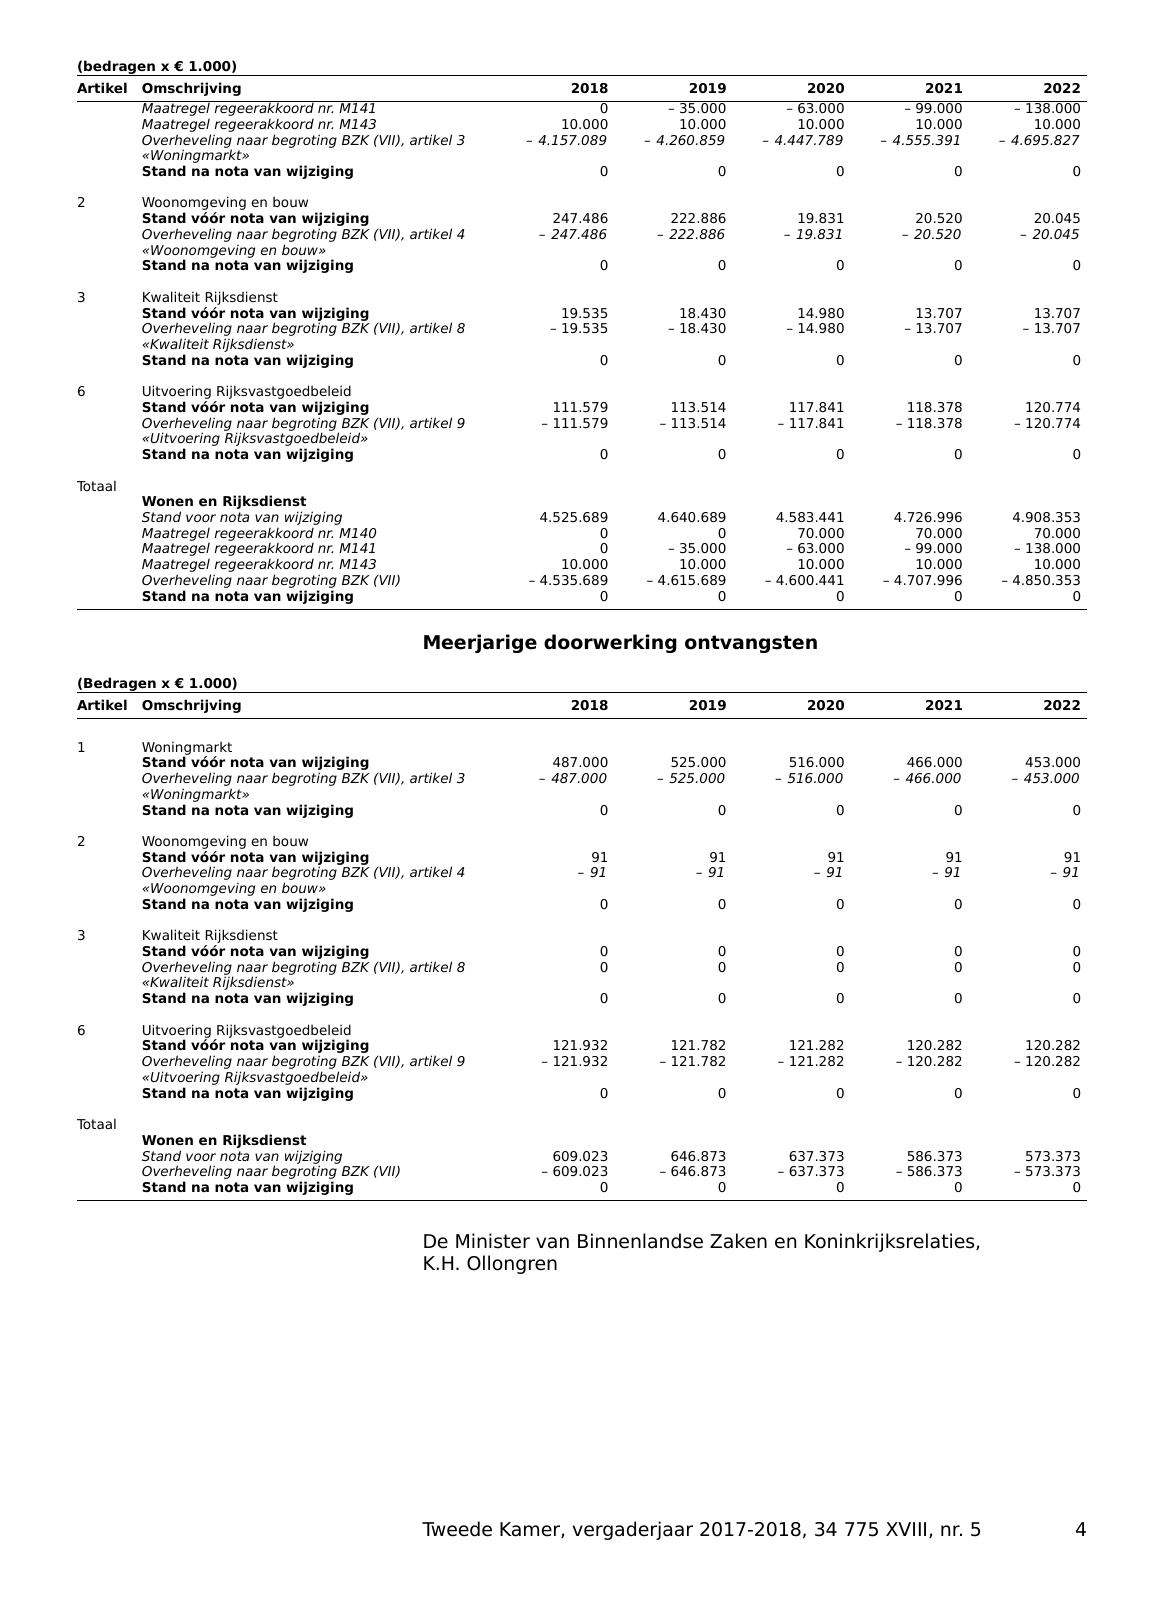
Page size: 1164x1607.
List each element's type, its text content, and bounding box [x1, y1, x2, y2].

table_cell 609.023 [496, 1148, 614, 1164]
table_cell Stand vóór nota van wijziging [136, 1038, 496, 1054]
table_cell 0 [614, 526, 732, 541]
table_cell – 516.000 [732, 771, 850, 802]
table_cell [496, 739, 614, 755]
table_cell [77, 719, 136, 739]
table_cell [969, 1101, 1087, 1117]
table_cell [77, 274, 136, 290]
table_cell [614, 834, 732, 849]
table_cell [136, 180, 496, 195]
table_cell 10.000 [496, 557, 614, 573]
table_cell 0 [496, 102, 614, 117]
table_cell 0 [614, 960, 732, 991]
table_cell [77, 991, 136, 1007]
table_cell – 637.373 [732, 1164, 850, 1180]
table_cell [77, 755, 136, 771]
table_cell [732, 834, 850, 849]
table_cell [732, 479, 850, 494]
table_cell 2021 [850, 76, 968, 101]
table_cell [77, 1133, 136, 1148]
table_cell 222.886 [614, 211, 732, 227]
table_cell 0 [850, 944, 968, 959]
table_cell 13.707 [850, 305, 968, 321]
table_cell [77, 1148, 136, 1164]
table_cell Maatregel regeerakkoord nr. M141 [136, 102, 496, 117]
table_cell [614, 195, 732, 211]
table_cell [732, 739, 850, 755]
table_cell [732, 384, 850, 400]
table_cell 0 [969, 897, 1087, 912]
table_cell [850, 913, 968, 928]
table_cell [614, 913, 732, 928]
table_cell 0 [969, 1180, 1087, 1200]
table_cell – 35.000 [614, 102, 732, 117]
table_cell 0 [614, 353, 732, 368]
table_cell 10.000 [732, 117, 850, 132]
table_cell – 19.535 [496, 321, 614, 353]
table_cell [732, 274, 850, 290]
table_cell Woonomgeving en bouw [136, 834, 496, 849]
table_cell [496, 719, 614, 739]
table_cell Overheveling naar begroting BZK (VII), artikel 8 «Kwaliteit Rijksdienst» [136, 960, 496, 991]
table_cell – 4.260.859 [614, 133, 732, 164]
table_cell [77, 494, 136, 510]
table_cell 0 [496, 541, 614, 557]
table_cell Stand na nota van wijziging [136, 353, 496, 368]
table_cell 0 [850, 447, 968, 463]
table_cell [732, 1023, 850, 1038]
table_cell [614, 479, 732, 494]
table_cell [969, 384, 1087, 400]
table_cell Omschrijving [136, 693, 496, 718]
table_cell 91 [496, 850, 614, 865]
table_cell [77, 133, 136, 164]
table_cell – 646.873 [614, 1164, 732, 1180]
table_cell [969, 834, 1087, 849]
table_cell [496, 1007, 614, 1022]
table_cell [969, 274, 1087, 290]
table_cell – 138.000 [969, 102, 1087, 117]
table_cell Artikel [77, 76, 136, 101]
table_cell Totaal [77, 479, 136, 494]
table_cell 0 [969, 258, 1087, 274]
table_cell 0 [496, 353, 614, 368]
table_cell – 487.000 [496, 771, 614, 802]
table_cell 20.520 [850, 211, 968, 227]
table_cell [850, 1133, 968, 1148]
table_cell – 91 [496, 865, 614, 897]
table_cell [77, 102, 136, 117]
table_cell 0 [969, 960, 1087, 991]
table_cell [77, 180, 136, 195]
table_cell [136, 463, 496, 478]
table_cell Overheveling naar begroting BZK (VII), artikel 3 «Woningmarkt» [136, 133, 496, 164]
table_cell Stand vóór nota van wijziging [136, 305, 496, 321]
table_cell [969, 494, 1087, 510]
table_cell [850, 494, 968, 510]
table_cell – 99.000 [850, 541, 968, 557]
table_cell Stand na nota van wijziging [136, 897, 496, 912]
table_cell 19.831 [732, 211, 850, 227]
table_cell 0 [969, 991, 1087, 1007]
table_cell 13.707 [969, 305, 1087, 321]
table_cell – 118.378 [850, 416, 968, 447]
table_cell 120.774 [969, 400, 1087, 416]
table_cell – 4.447.789 [732, 133, 850, 164]
table_cell Stand na nota van wijziging [136, 589, 496, 609]
table_cell 19.535 [496, 305, 614, 321]
table_cell 525.000 [614, 755, 732, 771]
table_cell – 121.282 [732, 1054, 850, 1085]
table_cell 0 [732, 258, 850, 274]
table_cell [614, 290, 732, 305]
table_cell [77, 447, 136, 463]
table_cell [614, 494, 732, 510]
table_cell Woonomgeving en bouw [136, 195, 496, 211]
table_cell [136, 719, 496, 739]
table_cell Stand na nota van wijziging [136, 164, 496, 179]
table_cell 586.373 [850, 1148, 968, 1164]
table_cell [77, 960, 136, 991]
table_cell – 466.000 [850, 771, 968, 802]
table_cell 0 [614, 589, 732, 609]
table_cell [77, 557, 136, 573]
table_cell 20.045 [969, 211, 1087, 227]
table_cell – 99.000 [850, 102, 968, 117]
table_cell [136, 1101, 496, 1117]
table_cell [136, 479, 496, 494]
table_cell 91 [969, 850, 1087, 865]
table_cell 0 [850, 1085, 968, 1101]
table_cell [496, 290, 614, 305]
table_cell – 4.695.827 [969, 133, 1087, 164]
table_cell 247.486 [496, 211, 614, 227]
table_cell Stand na nota van wijziging [136, 1180, 496, 1200]
table_cell – 91 [969, 865, 1087, 897]
table_cell [136, 274, 496, 290]
table_cell [850, 195, 968, 211]
table_cell Stand vóór nota van wijziging [136, 755, 496, 771]
table_cell – 4.157.089 [496, 133, 614, 164]
table_cell [850, 818, 968, 834]
table_cell [732, 463, 850, 478]
table_cell 6 [77, 384, 136, 400]
table_cell 0 [496, 802, 614, 818]
table_cell 0 [850, 802, 968, 818]
table_cell Overheveling naar begroting BZK (VII), artikel 4 «Woonomgeving en bouw» [136, 865, 496, 897]
table_cell Stand vóór nota van wijziging [136, 211, 496, 227]
table_cell 646.873 [614, 1148, 732, 1164]
table_cell [969, 913, 1087, 928]
table_cell [969, 928, 1087, 944]
table_cell [77, 1054, 136, 1085]
table_cell 1 [77, 739, 136, 755]
table_cell [77, 368, 136, 384]
table_cell [496, 1117, 614, 1133]
table_cell [77, 211, 136, 227]
table_cell Stand vóór nota van wijziging [136, 850, 496, 865]
table_cell [732, 195, 850, 211]
table_cell [614, 1133, 732, 1148]
table_cell 121.932 [496, 1038, 614, 1054]
table_cell 2022 [969, 693, 1087, 718]
table_cell [850, 290, 968, 305]
table_cell 4.726.996 [850, 510, 968, 526]
table_cell – 525.000 [614, 771, 732, 802]
table_cell – 586.373 [850, 1164, 968, 1180]
table_cell 0 [732, 353, 850, 368]
table_cell 0 [969, 1085, 1087, 1101]
table_cell – 121.782 [614, 1054, 732, 1085]
table_cell 0 [496, 526, 614, 541]
table_cell Uitvoering Rijksvastgoedbeleid [136, 1023, 496, 1038]
table_cell [77, 1180, 136, 1200]
table_cell 0 [969, 164, 1087, 179]
table_cell [614, 739, 732, 755]
table_cell [732, 368, 850, 384]
table_cell [496, 463, 614, 478]
table_cell Maatregel regeerakkoord nr. M141 [136, 541, 496, 557]
table_cell [850, 928, 968, 944]
table_cell [496, 928, 614, 944]
table_cell Woningmarkt [136, 739, 496, 755]
table_cell [496, 913, 614, 928]
table_cell [496, 1023, 614, 1038]
table_cell Overheveling naar begroting BZK (VII), artikel 9 «Uitvoering Rijksvastgoedbeleid» [136, 1054, 496, 1085]
table_cell – 63.000 [732, 541, 850, 557]
text De Minister van Binnenlandse Zaken en Koninkrijksrelaties, K.H. Ollongren [422, 1231, 1087, 1275]
table_cell 3 [77, 290, 136, 305]
table_cell [77, 353, 136, 368]
table_cell 10.000 [614, 557, 732, 573]
table_cell – 120.282 [850, 1054, 968, 1085]
table_cell 466.000 [850, 755, 968, 771]
table_cell 0 [614, 1085, 732, 1101]
table_cell 2022 [969, 76, 1087, 101]
table_cell Overheveling naar begroting BZK (VII), artikel 3 «Woningmarkt» [136, 771, 496, 802]
table_cell 10.000 [496, 117, 614, 132]
table_cell 453.000 [969, 755, 1087, 771]
table_cell – 13.707 [850, 321, 968, 353]
table_cell 0 [496, 589, 614, 609]
table_cell – 121.932 [496, 1054, 614, 1085]
table_cell [496, 834, 614, 849]
table_cell [969, 739, 1087, 755]
table_cell 516.000 [732, 755, 850, 771]
table_cell [496, 479, 614, 494]
table_cell 2019 [614, 76, 732, 101]
table_cell Maatregel regeerakkoord nr. M143 [136, 557, 496, 573]
table_cell [850, 274, 968, 290]
table_cell 637.373 [732, 1148, 850, 1164]
table_cell [77, 771, 136, 802]
table_cell 2020 [732, 76, 850, 101]
table_cell [614, 274, 732, 290]
table_cell 0 [732, 1180, 850, 1200]
table_cell – 19.831 [732, 227, 850, 258]
table_cell [732, 928, 850, 944]
table_cell – 222.886 [614, 227, 732, 258]
table_cell – 4.707.996 [850, 573, 968, 588]
table_cell – 4.615.689 [614, 573, 732, 588]
table_cell 2020 [732, 693, 850, 718]
table_cell 573.373 [969, 1148, 1087, 1164]
table_cell 118.378 [850, 400, 968, 416]
table_cell Overheveling naar begroting BZK (VII) [136, 1164, 496, 1180]
table_cell Stand vóór nota van wijziging [136, 400, 496, 416]
table_cell [969, 180, 1087, 195]
table_cell Wonen en Rijksdienst [136, 1133, 496, 1148]
table_cell [732, 1101, 850, 1117]
table_cell [614, 818, 732, 834]
table_cell [136, 368, 496, 384]
table_cell [77, 818, 136, 834]
table_cell [850, 739, 968, 755]
table_cell – 113.514 [614, 416, 732, 447]
table_cell – 120.774 [969, 416, 1087, 447]
table_cell – 573.373 [969, 1164, 1087, 1180]
table_cell [77, 944, 136, 959]
table_cell [77, 305, 136, 321]
table_cell 0 [732, 944, 850, 959]
table_cell 0 [614, 802, 732, 818]
table_cell 2 [77, 195, 136, 211]
table_cell 111.579 [496, 400, 614, 416]
table_cell – 117.841 [732, 416, 850, 447]
table_cell [732, 1133, 850, 1148]
table_cell [969, 719, 1087, 739]
table_cell 0 [850, 1180, 968, 1200]
table_cell [77, 164, 136, 179]
table_cell – 120.282 [969, 1054, 1087, 1085]
table_cell 0 [614, 944, 732, 959]
table_cell 0 [732, 897, 850, 912]
table_cell 2019 [614, 693, 732, 718]
table_cell 2021 [850, 693, 968, 718]
table_cell 0 [850, 897, 968, 912]
table_cell [77, 802, 136, 818]
table_cell [77, 400, 136, 416]
table_cell 0 [614, 1180, 732, 1200]
table_cell 4.583.441 [732, 510, 850, 526]
table_cell – 91 [614, 865, 732, 897]
table_cell 0 [969, 589, 1087, 609]
table_cell [77, 541, 136, 557]
table_cell – 20.520 [850, 227, 968, 258]
table_cell 10.000 [732, 557, 850, 573]
table_cell – 14.980 [732, 321, 850, 353]
table_cell 91 [850, 850, 968, 865]
table_cell 0 [496, 944, 614, 959]
table_cell [496, 494, 614, 510]
table_cell Stand na nota van wijziging [136, 802, 496, 818]
table_cell – 4.555.391 [850, 133, 968, 164]
table_header (Bedragen x € 1.000) [77, 676, 1087, 692]
table_cell 0 [850, 258, 968, 274]
table_cell 120.282 [850, 1038, 968, 1054]
table_cell Artikel [77, 693, 136, 718]
table_cell – 609.023 [496, 1164, 614, 1180]
table_cell [969, 290, 1087, 305]
table_cell 70.000 [969, 526, 1087, 541]
table_cell – 4.600.441 [732, 573, 850, 588]
table_cell Kwaliteit Rijksdienst [136, 928, 496, 944]
table_cell 4.640.689 [614, 510, 732, 526]
table_cell Stand na nota van wijziging [136, 258, 496, 274]
table_cell 14.980 [732, 305, 850, 321]
table_cell 0 [614, 897, 732, 912]
table_cell [136, 818, 496, 834]
table_cell 0 [496, 991, 614, 1007]
table_cell [732, 180, 850, 195]
table_cell [77, 117, 136, 132]
table_cell – 4.535.689 [496, 573, 614, 588]
table_cell [614, 1023, 732, 1038]
table_cell Maatregel regeerakkoord nr. M143 [136, 117, 496, 132]
table_cell 70.000 [850, 526, 968, 541]
table_cell 0 [850, 589, 968, 609]
table_cell [732, 494, 850, 510]
table_cell 0 [614, 447, 732, 463]
table_cell [850, 384, 968, 400]
table_cell 0 [496, 447, 614, 463]
table_cell 0 [732, 164, 850, 179]
table_cell – 63.000 [732, 102, 850, 117]
table_cell [614, 368, 732, 384]
table_cell 0 [969, 944, 1087, 959]
table_cell [614, 719, 732, 739]
table_cell [850, 1023, 968, 1038]
table_cell 0 [732, 1085, 850, 1101]
table_cell [732, 290, 850, 305]
table_cell 487.000 [496, 755, 614, 771]
table_cell 4.908.353 [969, 510, 1087, 526]
table_cell [850, 834, 968, 849]
table_cell [850, 719, 968, 739]
table_cell [732, 818, 850, 834]
table_cell [77, 1007, 136, 1022]
table_cell 0 [496, 1085, 614, 1101]
table_cell [77, 227, 136, 258]
table_cell 0 [496, 960, 614, 991]
table_cell – 247.486 [496, 227, 614, 258]
table_cell [77, 1101, 136, 1117]
table_cell Stand na nota van wijziging [136, 1085, 496, 1101]
table_cell 0 [496, 258, 614, 274]
table_cell 18.430 [614, 305, 732, 321]
table_cell [969, 1023, 1087, 1038]
table_cell [77, 865, 136, 897]
table_cell – 91 [732, 865, 850, 897]
table_cell [969, 1117, 1087, 1133]
table_cell Omschrijving [136, 76, 496, 101]
table_cell 0 [969, 447, 1087, 463]
table_cell Stand voor nota van wijziging [136, 510, 496, 526]
table_cell [732, 1117, 850, 1133]
table_cell – 4.850.353 [969, 573, 1087, 588]
table_cell 10.000 [614, 117, 732, 132]
table_cell 0 [732, 447, 850, 463]
table_cell [969, 1007, 1087, 1022]
table_cell [614, 1007, 732, 1022]
table_cell Overheveling naar begroting BZK (VII) [136, 573, 496, 588]
table_cell [850, 463, 968, 478]
table_cell [732, 913, 850, 928]
table_cell [136, 913, 496, 928]
table_cell 2018 [496, 693, 614, 718]
table_cell – 111.579 [496, 416, 614, 447]
table_cell [136, 1117, 496, 1133]
table_cell [496, 384, 614, 400]
table_cell [732, 719, 850, 739]
table_cell [969, 368, 1087, 384]
table_cell 120.282 [969, 1038, 1087, 1054]
table_cell 0 [496, 1180, 614, 1200]
table_cell [77, 913, 136, 928]
table_cell [77, 1164, 136, 1180]
table_cell [614, 1101, 732, 1117]
table_cell 0 [496, 897, 614, 912]
table_cell [850, 368, 968, 384]
table_cell 0 [732, 802, 850, 818]
table_cell [850, 1117, 968, 1133]
table_cell 0 [614, 164, 732, 179]
table_cell [732, 1007, 850, 1022]
table_cell 2018 [496, 76, 614, 101]
table_cell [496, 1101, 614, 1117]
table_cell 121.782 [614, 1038, 732, 1054]
table_cell – 13.707 [969, 321, 1087, 353]
table_cell [77, 510, 136, 526]
table_cell [850, 1101, 968, 1117]
table_cell 3 [77, 928, 136, 944]
table_cell [77, 258, 136, 274]
table_cell [496, 180, 614, 195]
table_cell Wonen en Rijksdienst [136, 494, 496, 510]
table_cell Overheveling naar begroting BZK (VII), artikel 4 «Woonomgeving en bouw» [136, 227, 496, 258]
table_cell [850, 479, 968, 494]
table_cell 91 [732, 850, 850, 865]
table_cell 0 [850, 991, 968, 1007]
table_cell 0 [614, 991, 732, 1007]
table_cell Stand vóór nota van wijziging [136, 944, 496, 959]
table_cell [614, 180, 732, 195]
table_cell Totaal [77, 1117, 136, 1133]
table_cell [496, 1133, 614, 1148]
table_cell 0 [732, 589, 850, 609]
table_cell 2 [77, 834, 136, 849]
table_cell [77, 573, 136, 588]
table_cell [496, 274, 614, 290]
table_cell [77, 463, 136, 478]
table_cell [969, 1133, 1087, 1148]
table_cell [77, 1038, 136, 1054]
table_cell Uitvoering Rijksvastgoedbeleid [136, 384, 496, 400]
table_cell 6 [77, 1023, 136, 1038]
table_cell [77, 416, 136, 447]
table_cell – 91 [850, 865, 968, 897]
table_cell 117.841 [732, 400, 850, 416]
table_cell [77, 897, 136, 912]
table_cell [77, 321, 136, 353]
table_cell [614, 928, 732, 944]
table_cell – 138.000 [969, 541, 1087, 557]
table_cell 10.000 [850, 557, 968, 573]
table_cell Stand na nota van wijziging [136, 447, 496, 463]
table_cell 91 [614, 850, 732, 865]
table_cell Overheveling naar begroting BZK (VII), artikel 8 «Kwaliteit Rijksdienst» [136, 321, 496, 353]
table_cell 0 [732, 991, 850, 1007]
table_cell – 453.000 [969, 771, 1087, 802]
table_cell [136, 1007, 496, 1022]
table_cell [850, 1007, 968, 1022]
table_header (bedragen x € 1.000) [77, 59, 1087, 75]
table_cell 121.282 [732, 1038, 850, 1054]
table_cell Overheveling naar begroting BZK (VII), artikel 9 «Uitvoering Rijksvastgoedbeleid» [136, 416, 496, 447]
table_cell 0 [850, 960, 968, 991]
table_cell 10.000 [969, 557, 1087, 573]
table_cell [77, 526, 136, 541]
table_cell 0 [850, 353, 968, 368]
table_cell – 20.045 [969, 227, 1087, 258]
table_cell 4.525.689 [496, 510, 614, 526]
table_cell [969, 463, 1087, 478]
table_cell [496, 818, 614, 834]
table_cell 70.000 [732, 526, 850, 541]
table_cell 0 [850, 164, 968, 179]
table_cell [614, 384, 732, 400]
table_cell Maatregel regeerakkoord nr. M140 [136, 526, 496, 541]
table_cell 0 [969, 353, 1087, 368]
table_cell Stand na nota van wijziging [136, 991, 496, 1007]
table_cell 0 [496, 164, 614, 179]
table_cell [496, 195, 614, 211]
table_cell 0 [969, 802, 1087, 818]
subtitle Meerjarige doorwerking ontvangsten [422, 632, 1087, 654]
table_cell [77, 850, 136, 865]
table_cell [77, 589, 136, 609]
table_cell [969, 479, 1087, 494]
table_cell 10.000 [969, 117, 1087, 132]
table_cell – 35.000 [614, 541, 732, 557]
table_cell [850, 180, 968, 195]
table_cell 10.000 [850, 117, 968, 132]
table_cell [969, 818, 1087, 834]
table_cell – 18.430 [614, 321, 732, 353]
table_cell Stand voor nota van wijziging [136, 1148, 496, 1164]
table_cell [614, 1117, 732, 1133]
table_cell [496, 368, 614, 384]
table_cell 113.514 [614, 400, 732, 416]
table_cell [614, 463, 732, 478]
table_cell 0 [614, 258, 732, 274]
table_cell 0 [732, 960, 850, 991]
table_cell [969, 195, 1087, 211]
table_cell [77, 1085, 136, 1101]
table_cell Kwaliteit Rijksdienst [136, 290, 496, 305]
